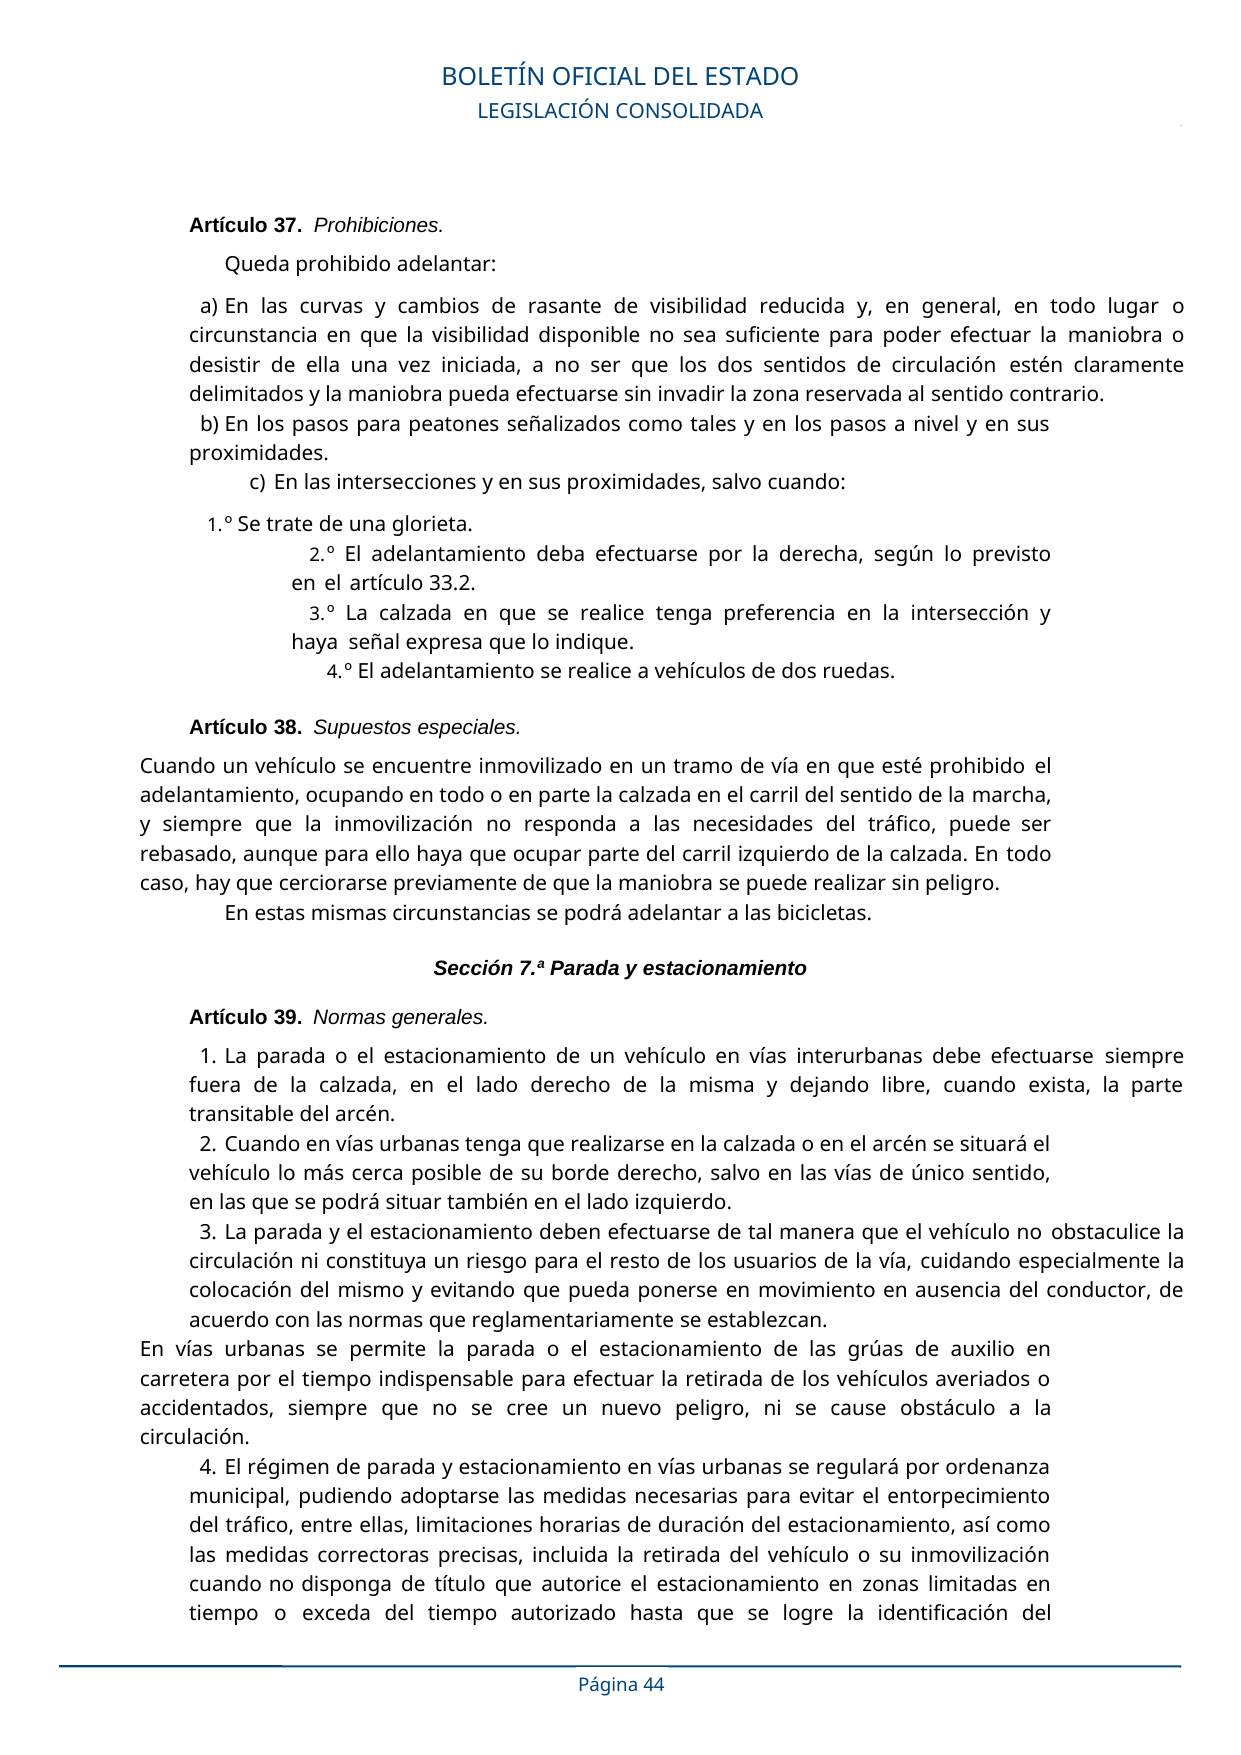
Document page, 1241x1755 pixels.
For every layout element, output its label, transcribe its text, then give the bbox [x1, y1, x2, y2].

text Artículo 38. Supuestos especiales. [189, 715, 1184, 739]
list La parada o el estacionamiento de un vehículo en vías interurbanas debe efectuarse siempre fuera de la calzada, en el lado derecho de la misma y dejando libre, cuando exista, la parte transitable del arcén. [164, 1041, 1184, 1128]
text Artículo 39. Normas generales. [189, 1005, 1184, 1029]
list º Se trate de una glorieta. [207, 509, 1184, 538]
subtitle Sección 7.ª Parada y estacionamiento [433, 956, 1184, 980]
text Artículo 37. Prohibiciones. [189, 213, 1184, 237]
text Cuando un vehículo se encuentre inmovilizado en un tramo de vía en que esté prohibido el adelantamiento, ocupando en todo o en parte la calzada en el carril del sentido de la marcha, y siempre que la inmovilización no responda a las necesidades del tráfico, puede ser rebasado, aunque para ello haya que ocupar parte del carril izquierdo de la calzada. En todo caso, hay que cerciorarse previamente de que la maniobra se puede realizar sin peligro. [139, 751, 1052, 896]
text En vías urbanas se permite la parada o el estacionamiento de las grúas de auxilio en carretera por el tiempo indispensable para efectuar la retirada de los vehículos averiados o accidentados, siempre que no se cree un nuevo peligro, ni se cause obstáculo a la circulación. [139, 1334, 1052, 1451]
text Queda prohibido adelantar: [224, 249, 1184, 278]
list º El adelantamiento deba efectuarse por la derecha, según lo previsto en el artículo 33.2. [274, 539, 1052, 597]
list º La calzada en que se realice tenga preferencia en la intersección y haya señal expresa que lo indique. [274, 598, 1052, 655]
list Cuando en vías urbanas tenga que realizarse en la calzada o en el arcén se situará el vehículo lo más cerca posible de su borde derecho, salvo en las vías de único sentido, en las que se podrá situar también en el lado izquierdo. [164, 1129, 1052, 1216]
list En los pasos para peatones señalizados como tales y en los pasos a nivel y en sus proximidades. [164, 409, 1052, 466]
list La parada y el estacionamiento deben efectuarse de tal manera que el vehículo no obstaculice la circulación ni constituya un riesgo para el resto de los usuarios de la vía, cuidando especialmente la colocación del mismo y evitando que pueda ponerse en movimiento en ausencia del conductor, de acuerdo con las normas que reglamentariamente se establezcan. [164, 1217, 1184, 1333]
list En las intersecciones y en sus proximidades, salvo cuando: [249, 467, 1184, 496]
list º El adelantamiento se realice a vehículos de dos ruedas. [327, 656, 1184, 685]
text En estas mismas circunstancias se podrá adelantar a las bicicletas. [224, 898, 1184, 926]
list En las curvas y cambios de rasante de visibilidad reducida y, en general, en todo lugar o circunstancia en que la visibilidad disponible no sea suficiente para poder efectuar la maniobra o desistir de ella una vez iniciada, a no ser que los dos sentidos de circulación estén claramente delimitados y la maniobra pueda efectuarse sin invadir la zona reservada al sentido contrario. [164, 291, 1184, 407]
list El régimen de parada y estacionamiento en vías urbanas se regulará por ordenanza municipal, pudiendo adoptarse las medidas necesarias para evitar el entorpecimiento del tráfico, entre ellas, limitaciones horarias de duración del estacionamiento, así como las medidas correctoras precisas, incluida la retirada del vehículo o su inmovilización cuando no disponga de título que autorice el estacionamiento en zonas limitadas en tiempo o exceda del tiempo autorizado hasta que se logre la identificación del [164, 1452, 1052, 1627]
